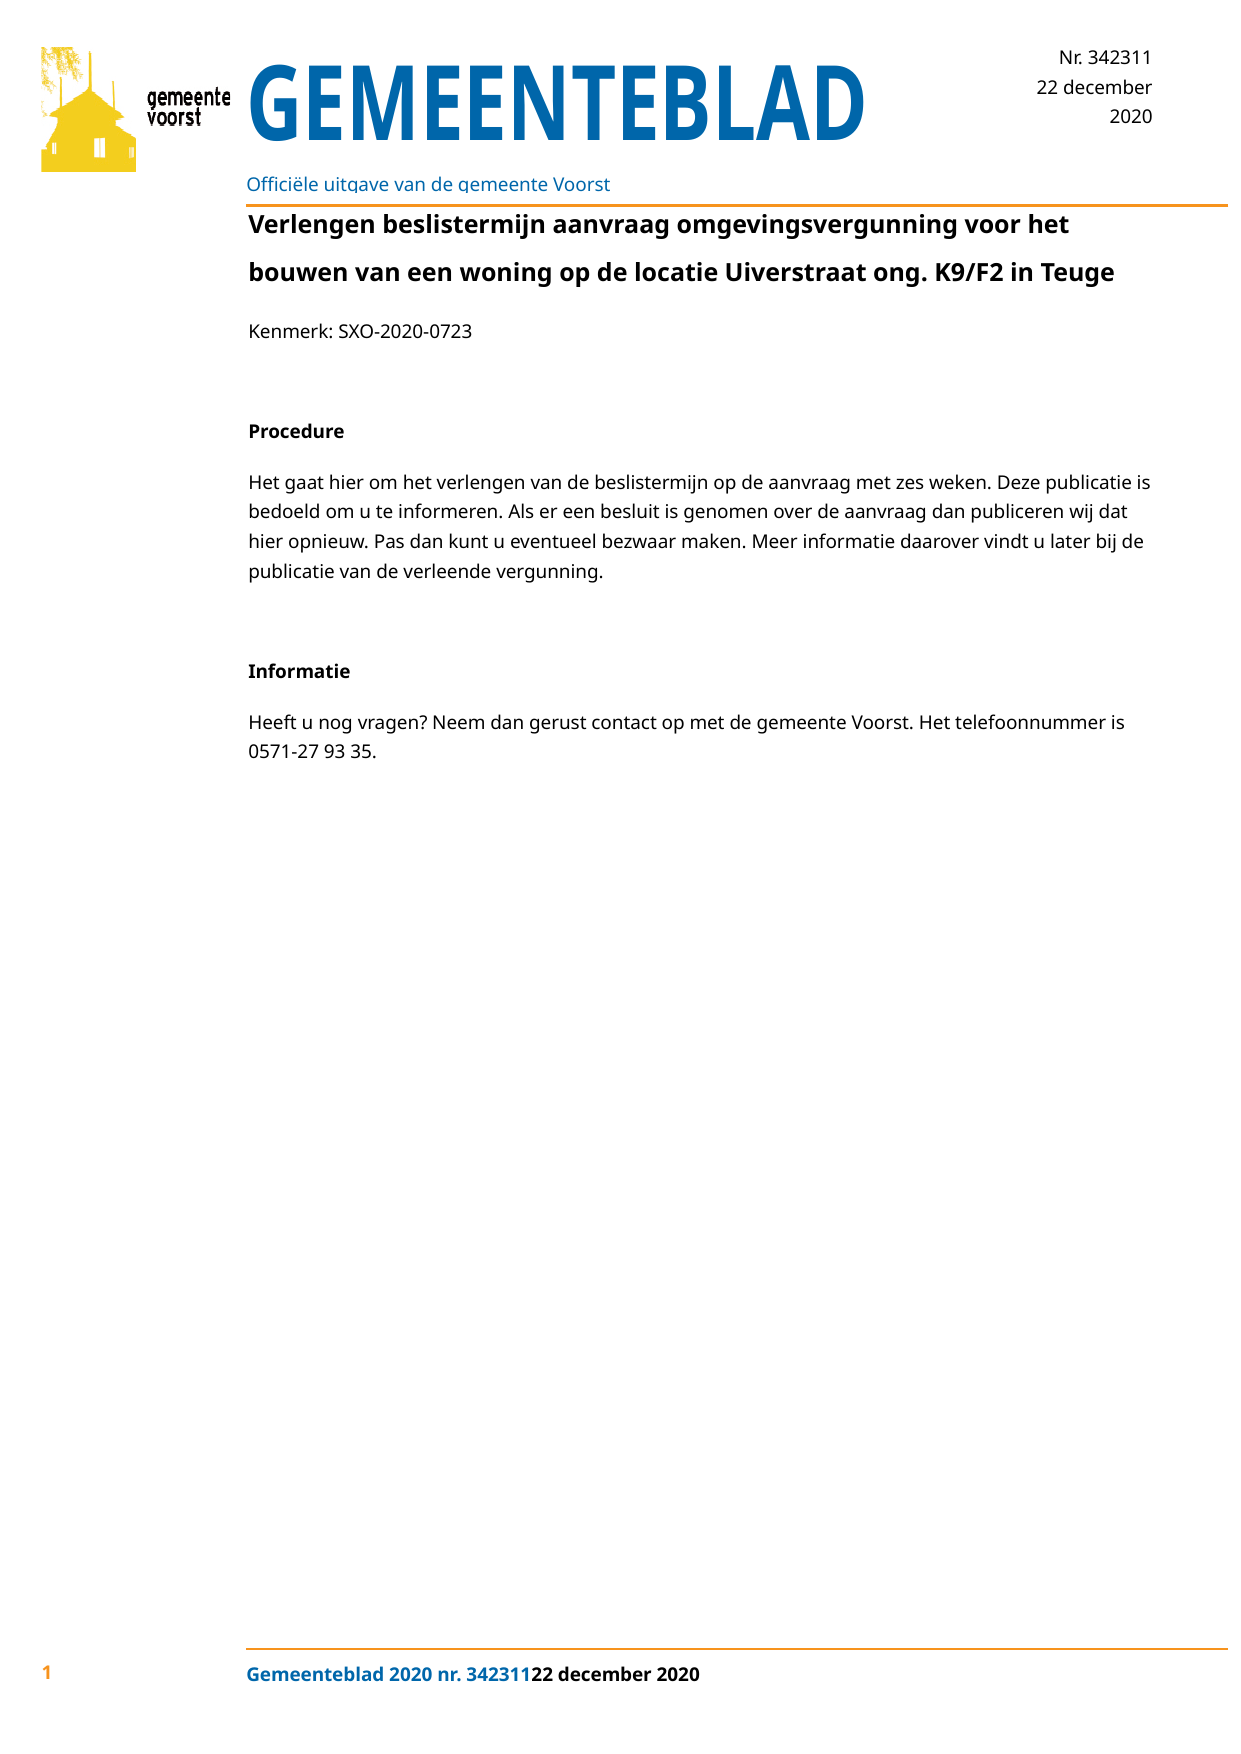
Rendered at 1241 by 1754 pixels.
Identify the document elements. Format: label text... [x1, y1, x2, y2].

text Kenmerk: SXO-2020-0723 [248, 318, 1152, 344]
text Het gaat hier om het verlengen van de beslistermijn op de aanvraag met zes weken. Deze publicatie is bedoeld om u te informeren. Als er een besluit is genomen over de aanvraag dan publiceren wij dat hier opnieuw. Pas dan kunt u eventueel bezwaar maken. Meer informatie daarover vindt u later bij de publicatie van de verleende vergunning. [248, 469, 1152, 584]
picture [41, 47, 231, 172]
text Procedure [248, 419, 1152, 444]
text Verlengen beslistermijn aanvraag omgevingsvergunning voor het bouwen van een woning op de locatie Uiverstraat ong. K9/F2 in Teuge [248, 207, 1152, 288]
text Heeft u nog vragen? Neem dan gerust contact op met de gemeente Voorst. Het telefoonnummer is 0571-27 93 35. [248, 709, 1152, 764]
text Informatie [248, 659, 1152, 684]
